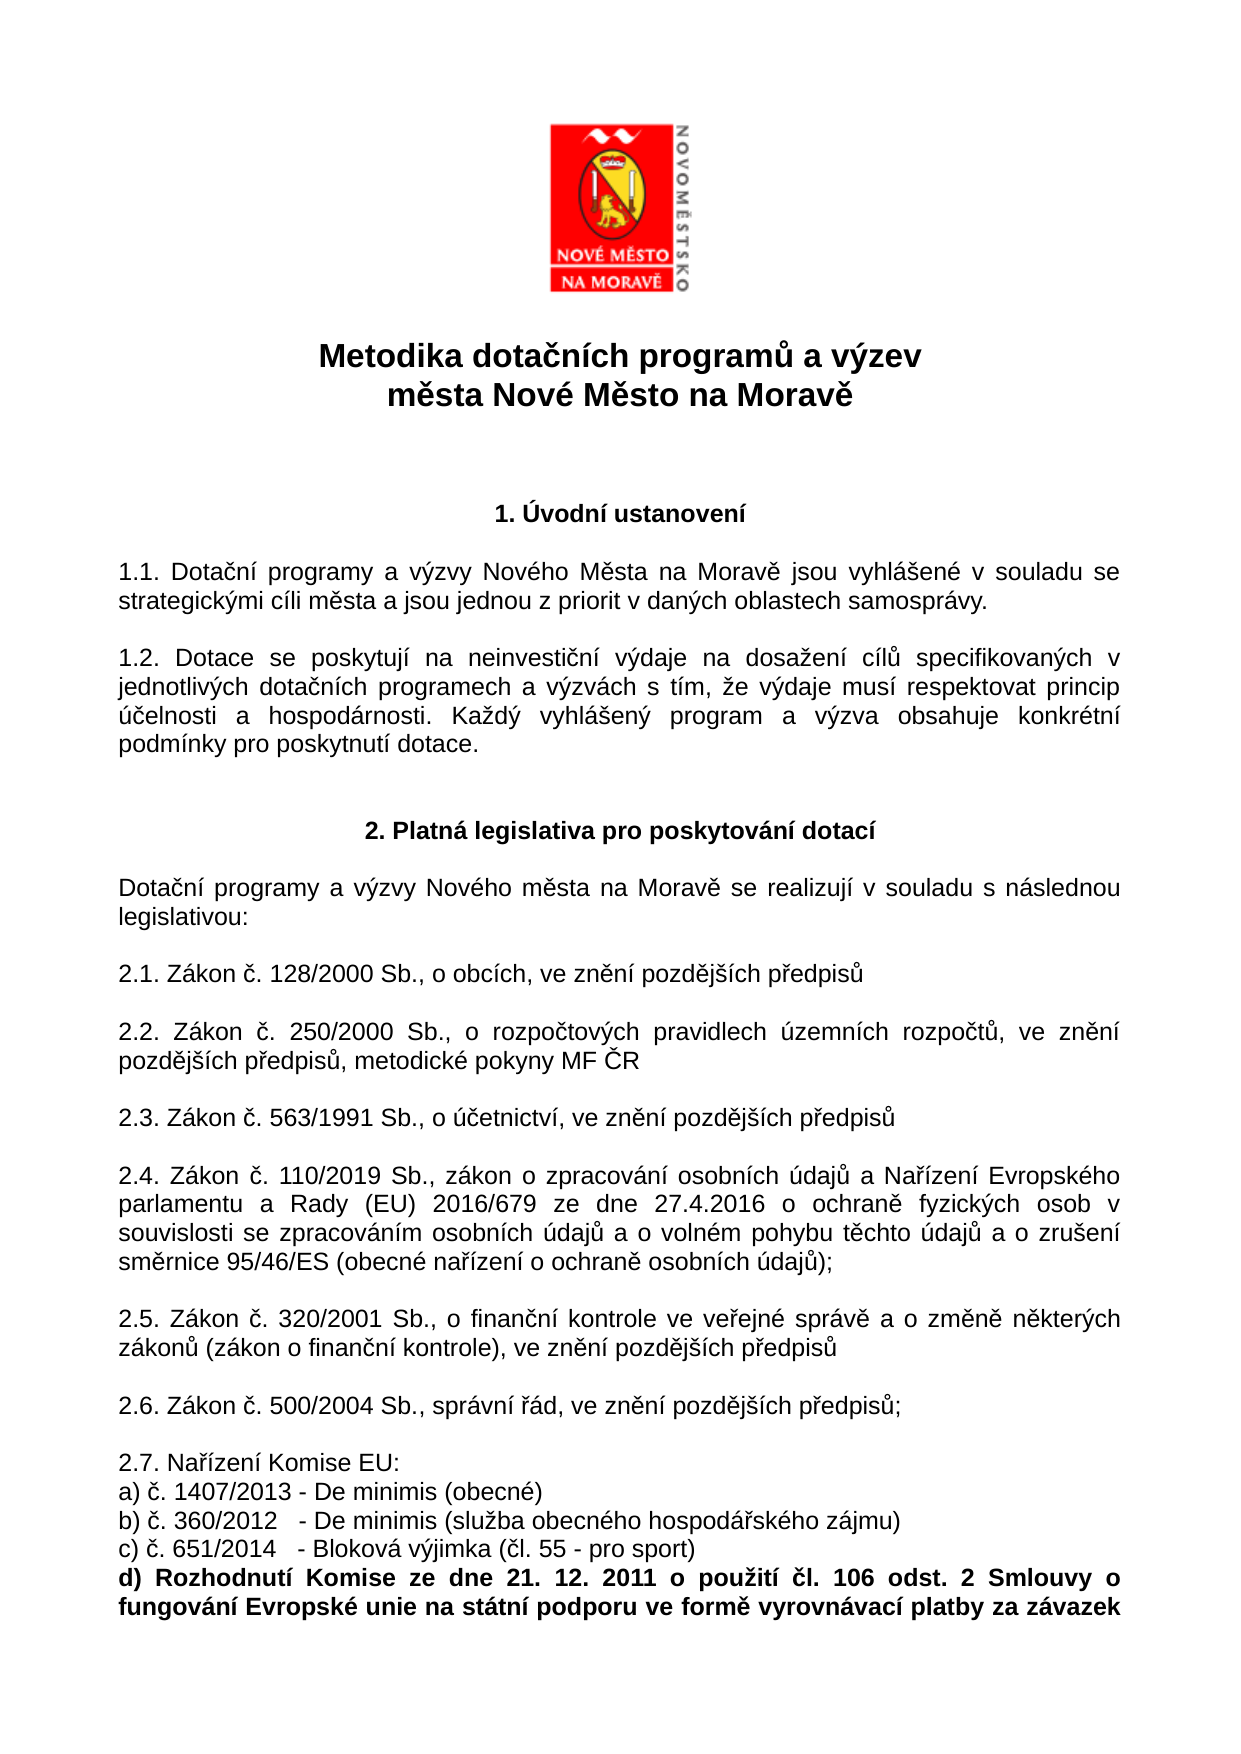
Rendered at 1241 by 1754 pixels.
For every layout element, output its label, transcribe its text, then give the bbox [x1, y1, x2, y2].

text 2. Platná legislativa pro poskytování dotací [118, 816, 1122, 844]
text 2.6. Zákon č. 500/2004 Sb., správní řád, ve znění pozdějších předpisů; [118, 1391, 1122, 1419]
text 2.7. Nařízení Komise EU: [118, 1448, 1122, 1477]
picture [545, 118, 695, 298]
text 2.5. Zákon č. 320/2001 Sb., o finanční kontrole ve veřejné správě a o změně některých zákonů (zákon o finanční kontrole), ve znění pozdějších předpisů [118, 1304, 1122, 1362]
text 2.1. Zákon č. 128/2000 Sb., o obcích, ve znění pozdějších předpisů [118, 959, 1122, 988]
text města Nové Město na Moravě [118, 375, 1122, 413]
text d) Rozhodnutí Komise ze dne 21. 12. 2011 o použití čl. 106 odst. 2 Smlouvy o fungování Evropské unie na státní podporu ve formě vyrovnávací platby za závazek [118, 1563, 1122, 1621]
text Metodika dotačních programů a výzev [118, 336, 1122, 375]
text b) č. 360/2012 - De minimis (služba obecného hospodářského zájmu) [118, 1506, 1122, 1534]
text 1. Úvodní ustanovení [118, 499, 1122, 528]
text 2.3. Zákon č. 563/1991 Sb., o účetnictví, ve znění pozdějších předpisů [118, 1103, 1122, 1132]
text 2.4. Zákon č. 110/2019 Sb., zákon o zpracování osobních údajů a Nařízení Evropského parlamentu a Rady (EU) 2016/679 ze dne 27.4.2016 o ochraně fyzických osob v souvislosti se zpracováním osobních údajů a o volném pohybu těchto údajů a o zrušení směrnice 95/46/ES (obecné nařízení o ochraně osobních údajů); [118, 1161, 1122, 1276]
text a) č. 1407/2013 - De minimis (obecné) [118, 1477, 1122, 1506]
text 2.2. Zákon č. 250/2000 Sb., o rozpočtových pravidlech územních rozpočtů, ve znění pozdějších předpisů, metodické pokyny MF ČR [118, 1017, 1122, 1074]
text 1.2. Dotace se poskytují na neinvestiční výdaje na dosažení cílů specifikovaných v jednotlivých dotačních programech a výzvách s tím, že výdaje musí respektovat princip účelnosti a hospodárnosti. Každý vyhlášený program a výzva obsahuje konkrétní podmínky pro poskytnutí dotace. [118, 643, 1122, 758]
text Dotační programy a výzvy Nového města na Moravě se realizují v souladu s následnou legislativou: [118, 873, 1122, 931]
text c) č. 651/2014 - Bloková výjimka (čl. 55 - pro sport) [118, 1534, 1122, 1563]
text 1.1. Dotační programy a výzvy Nového Města na Moravě jsou vyhlášené v souladu se strategickými cíli města a jsou jednou z priorit v daných oblastech samosprávy. [118, 557, 1122, 614]
